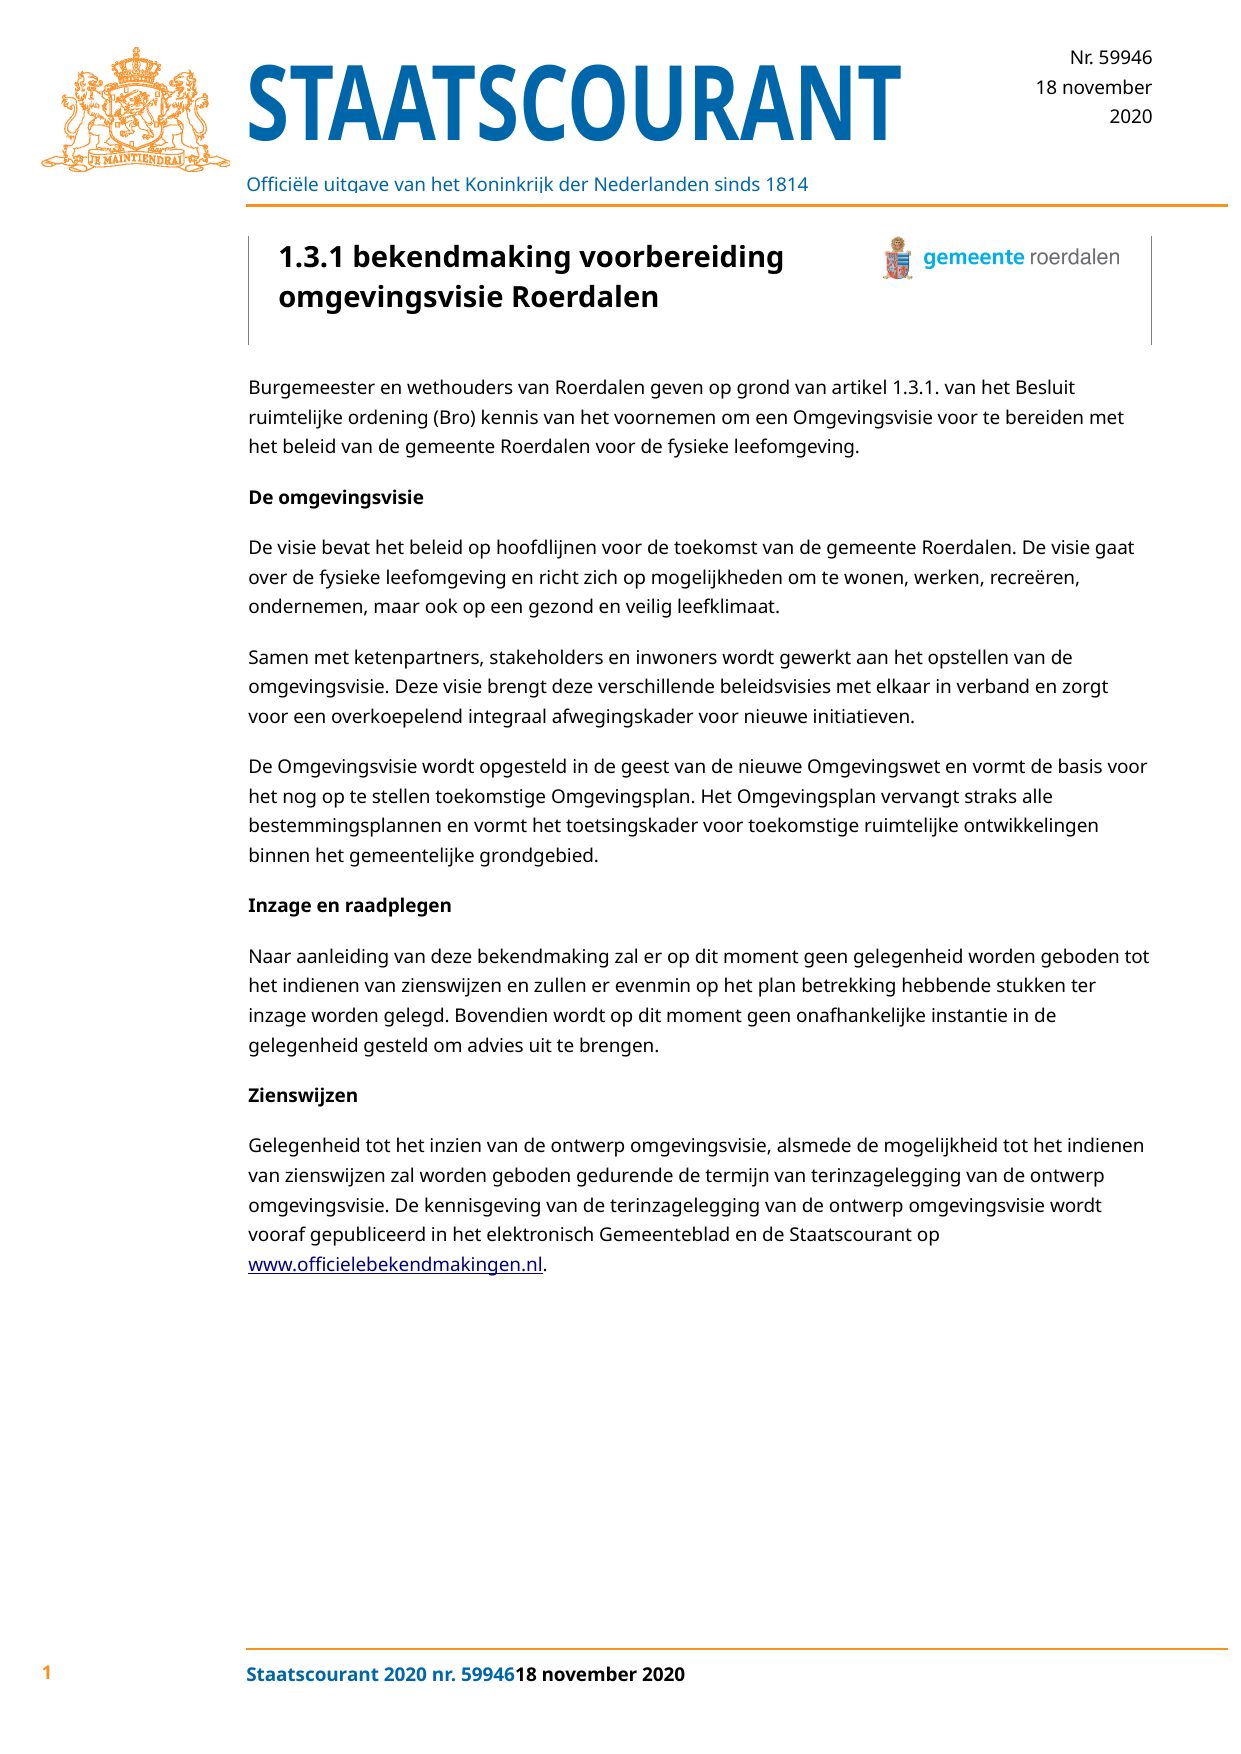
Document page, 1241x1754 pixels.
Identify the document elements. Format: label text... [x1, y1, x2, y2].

text Naar aanleiding van deze bekendmaking zal er op dit moment geen gelegenheid worden geboden tot het indienen van zienswijzen en zullen er evenmin op het plan betrekking hebbende stukken ter inzage worden gelegd. Bovendien wordt op dit moment geen onafhankelijke instantie in de gelegenheid gesteld om advies uit te brengen. [248, 943, 1152, 1057]
text Gelegenheid tot het inzien van de ontwerp omgevingsvisie, alsmede de mogelijkheid tot het indienen van zienswijzen zal worden geboden gedurende de termijn van terinzagelegging van de ontwerp omgevingsvisie. De kennisgeving van de terinzagelegging van de ontwerp omgevingsvisie wordt vooraf gepubliceerd in het elektronisch Gemeenteblad en de Staatscourant op www.officielebekendmakingen.nl. [248, 1133, 1152, 1277]
picture [882, 236, 1119, 280]
text Burgemeester en wethouders van Roerdalen geven op grond van artikel 1.3.1. van het Besluit ruimtelijke ordening (Bro) kennis van het voornemen om een Omgevingsvisie voor te bereiden met het beleid van de gemeente Roerdalen voor de fysieke leefomgeving. [248, 374, 1152, 459]
table_header 1.3.1 bekendmaking voorbereiding omgevingsvisie Roerdalen [249, 236, 850, 345]
table_header [850, 236, 1151, 345]
text De Omgevingsvisie wordt opgesteld in de geest van de nieuwe Omgevingswet en vormt de basis voor het nog op te stellen toekomstige Omgevingsplan. Het Omgevingsplan vervangt straks alle bestemmingsplannen en vormt het toetsingskader voor toekomstige ruimtelijke ontwikkelingen binnen het gemeentelijke grondgebied. [248, 753, 1152, 868]
text De omgevingsvisie [248, 484, 1152, 509]
picture [41, 47, 231, 172]
text Zienswijzen [248, 1082, 1152, 1108]
text Inzage en raadplegen [248, 893, 1152, 918]
text De visie bevat het beleid op hoofdlijnen voor de toekomst van de gemeente Roerdalen. De visie gaat over de fysieke leefomgeving en richt zich op mogelijkheden om te wonen, werken, recreëren, ondernemen, maar ook op een gezond en veilig leefklimaat. [248, 534, 1152, 619]
text Samen met ketenpartners, stakeholders en inwoners wordt gewerkt aan het opstellen van de omgevingsvisie. Deze visie brengt deze verschillende beleidsvisies met elkaar in verband en zorgt voor een overkoepelend integraal afwegingskader voor nieuwe initiatieven. [248, 644, 1152, 729]
